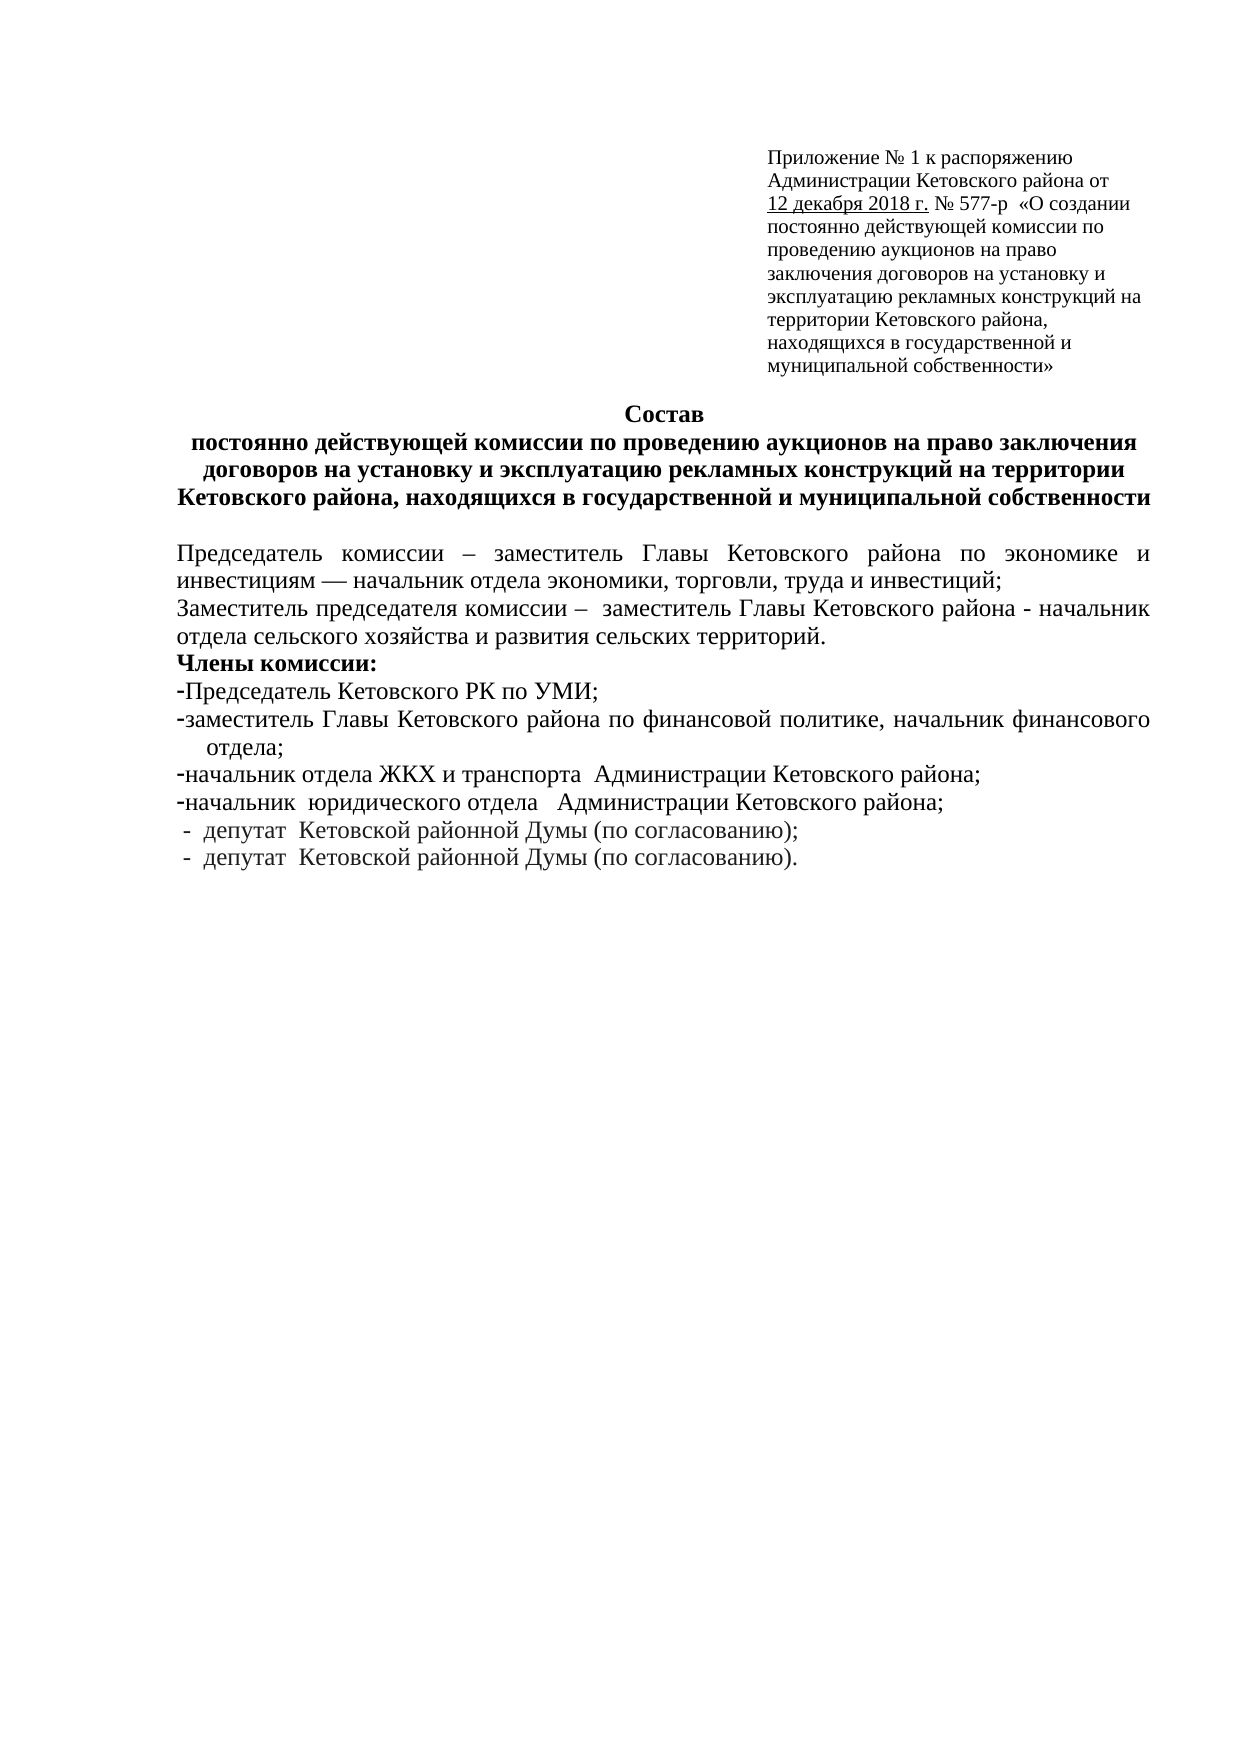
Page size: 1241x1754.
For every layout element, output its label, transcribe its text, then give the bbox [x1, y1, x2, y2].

text Председатель комиссии – заместитель Главы Кетовского района по экономике и инвестициям — начальник отдела экономики, торговли, труда и инвестиций; [176, 539, 1152, 594]
list начальник отдела ЖКХ и транспорта Администрации Кетовского района; [176, 760, 1152, 788]
text Члены комиссии: [176, 649, 1152, 677]
text Приложение № 1 к распоряжению Администрации Кетовского района от [767, 146, 1152, 192]
list Председатель Кетовского РК по УМИ; [176, 677, 1152, 705]
text Состав [176, 400, 1152, 428]
list начальник юридического отдела Администрации Кетовского района; [176, 788, 1152, 816]
text Заместитель председателя комиссии – заместитель Главы Кетовского района - начальник отдела сельского хозяйства и развития сельских территорий. [176, 594, 1152, 649]
text 12 декабря 2018 г. № 577-р «О создании постоянно действующей комиссии по проведению аукционов на право заключения договоров на установку и эксплуатацию рекламных конструкций на территории Кетовского района, находящихся в государственной и муниципальной собственности» [767, 192, 1152, 377]
text постоянно действующей комиссии по проведению аукционов на право заключения договоров на установку и эксплуатацию рекламных конструкций на территории Кетовского района, находящихся в государственной и муниципальной собственности [176, 428, 1152, 511]
text - депутат Кетовской районной Думы (по согласованию). [176, 843, 1152, 871]
list заместитель Главы Кетовского района по финансовой политике, начальник финансового отдела; [176, 705, 1152, 760]
text - депутат Кетовской районной Думы (по согласованию); [176, 816, 1152, 843]
